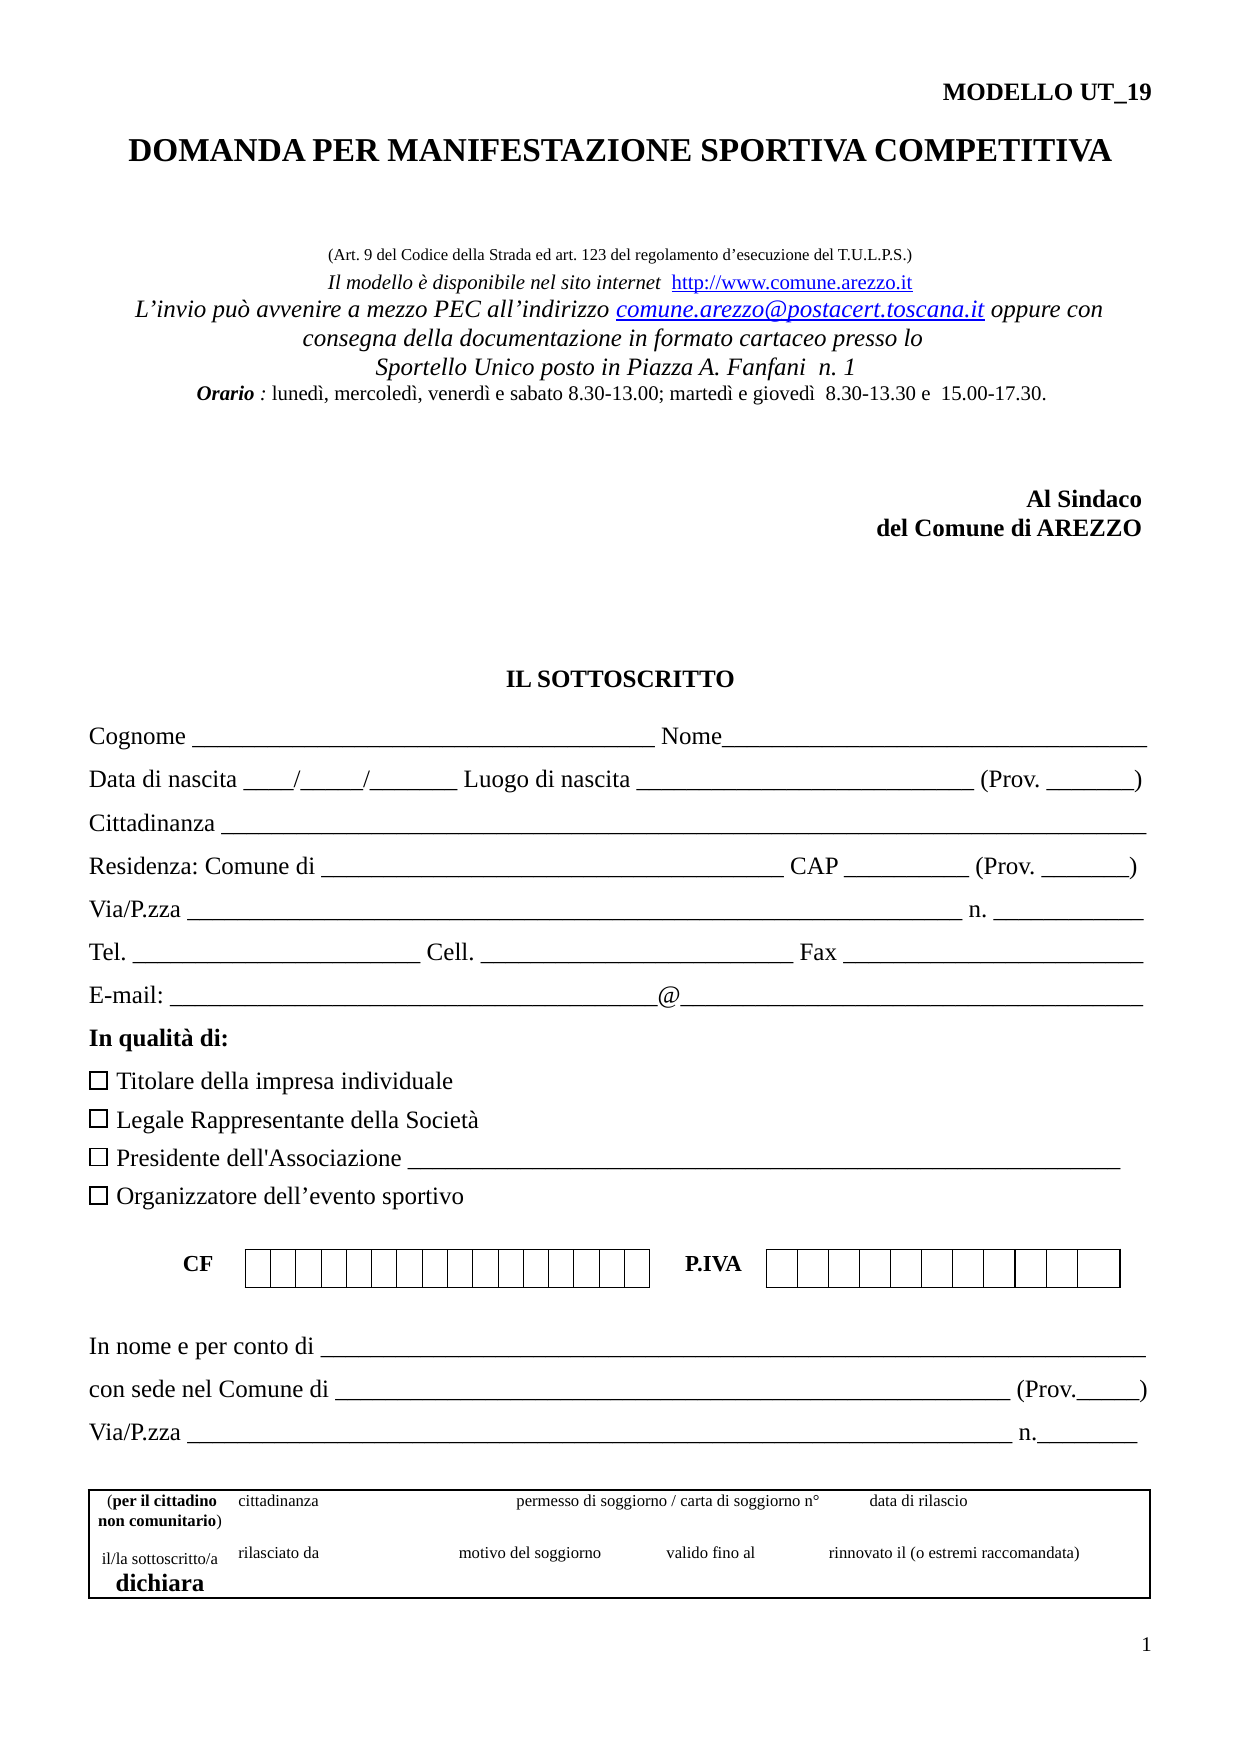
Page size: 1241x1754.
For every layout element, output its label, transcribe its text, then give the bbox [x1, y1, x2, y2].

text Il modello è disponibile nel sito internet http://www.comune.arezzo.it [89, 270, 1152, 294]
text Via/P.zza __________________________________________________________________ n.________ [89, 1417, 1152, 1446]
table_header [600, 1250, 624, 1287]
table_header [953, 1250, 983, 1287]
table_header [798, 1250, 828, 1287]
text Cognome _____________________________________ Nome__________________________________ [89, 721, 1152, 750]
text In qualità di: [89, 1023, 1152, 1052]
table_header [448, 1250, 472, 1287]
text Sportello Unico posto in Piazza A. Fanfani n. 1 [89, 352, 1152, 380]
text Organizzatore dell’evento sportivo [89, 1181, 1152, 1220]
table_header data di rilascio [862, 1491, 1149, 1510]
table_header [1016, 1250, 1046, 1287]
table_header cittadinanza [231, 1491, 509, 1510]
text IL SOTTOSCRITTO [89, 664, 1152, 693]
table_cell rilasciato da [231, 1541, 451, 1562]
table_header P.IVA [650, 1249, 766, 1287]
table_header [767, 1250, 797, 1287]
text Residenza: Comune di _____________________________________ CAP __________ (Prov. _______) [89, 851, 1152, 879]
table_header [499, 1250, 523, 1287]
text consegna della documentazione in formato cartaceo presso lo [89, 323, 1152, 352]
table_cell rinnovato il (o estremi raccomandata) [821, 1541, 1149, 1562]
table_header [423, 1250, 447, 1287]
text Orario : lunedì, mercoledì, venerdì e sabato 8.30-13.00; martedì e giovedì 8.30-13.30 e 15.00-17.30. [92, 380, 1152, 404]
table_header (per il cittadino non comunitario) il/la sottoscritto/a dichiara [90, 1491, 231, 1597]
table_header [473, 1250, 498, 1287]
subtitle Via/P.zza ______________________________________________________________ n. ____________ [89, 894, 1152, 923]
subtitle (Art. 9 del Codice della Strada ed art. 123 del regolamento d’esecuzione del T.U.L.P.S.) [89, 245, 1152, 264]
text MODELLO UT_19 [89, 77, 1152, 106]
table_header [372, 1250, 396, 1287]
text L’invio può avvenire a mezzo PEC all’indirizzo comune.arezzo@postacert.toscana.it oppure con [89, 294, 1152, 323]
table_header [860, 1250, 890, 1287]
table_cell [862, 1510, 1149, 1541]
text Data di nascita ____/_____/_______ Luogo di nascita ___________________________ (Prov. _______) [89, 764, 1152, 793]
table_header [347, 1250, 371, 1287]
table_header [549, 1250, 573, 1287]
table_cell [231, 1510, 509, 1541]
table_header [625, 1250, 649, 1287]
table_header [829, 1250, 859, 1287]
text In nome e per conto di __________________________________________________________________ [89, 1331, 1152, 1360]
text Tel. _______________________ Cell. _________________________ Fax ________________________ [89, 937, 1152, 966]
table_header [891, 1250, 921, 1287]
table_cell [659, 1563, 821, 1597]
text Legale Rappresentante della Società [89, 1105, 1152, 1143]
text Titolare della impresa individuale [89, 1066, 1152, 1105]
table_header [524, 1250, 548, 1287]
table_header [922, 1250, 952, 1287]
table_cell [509, 1510, 862, 1541]
table_cell [451, 1563, 659, 1597]
table_header permesso di soggiorno / carta di soggiorno n° [509, 1491, 862, 1510]
title DOMANDA PER MANIFESTAZIONE SPORTIVA COMPETITIVA [89, 131, 1152, 169]
text Cittadinanza __________________________________________________________________________ [89, 808, 1152, 836]
table_header CF [163, 1249, 245, 1287]
table_header [397, 1250, 422, 1287]
text Presidente dell'Associazione _________________________________________________________ [89, 1143, 1152, 1181]
table_header [1047, 1250, 1077, 1287]
table_header [574, 1250, 599, 1287]
table_header [984, 1250, 1014, 1287]
table_cell [821, 1563, 1149, 1597]
table_header [322, 1250, 346, 1287]
table_cell valido fino al [659, 1541, 821, 1562]
table_cell [231, 1563, 451, 1597]
table_cell motivo del soggiorno [451, 1541, 659, 1562]
table_header [1078, 1250, 1119, 1287]
table_header Al Sindaco del Comune di AREZZO [838, 409, 1151, 614]
text con sede nel Comune di ______________________________________________________ (Prov._____) [89, 1374, 1152, 1403]
table_header [246, 1250, 270, 1287]
table_header [271, 1250, 295, 1287]
text E-mail: _______________________________________@_____________________________________ [89, 980, 1152, 1009]
table_header [296, 1250, 321, 1287]
